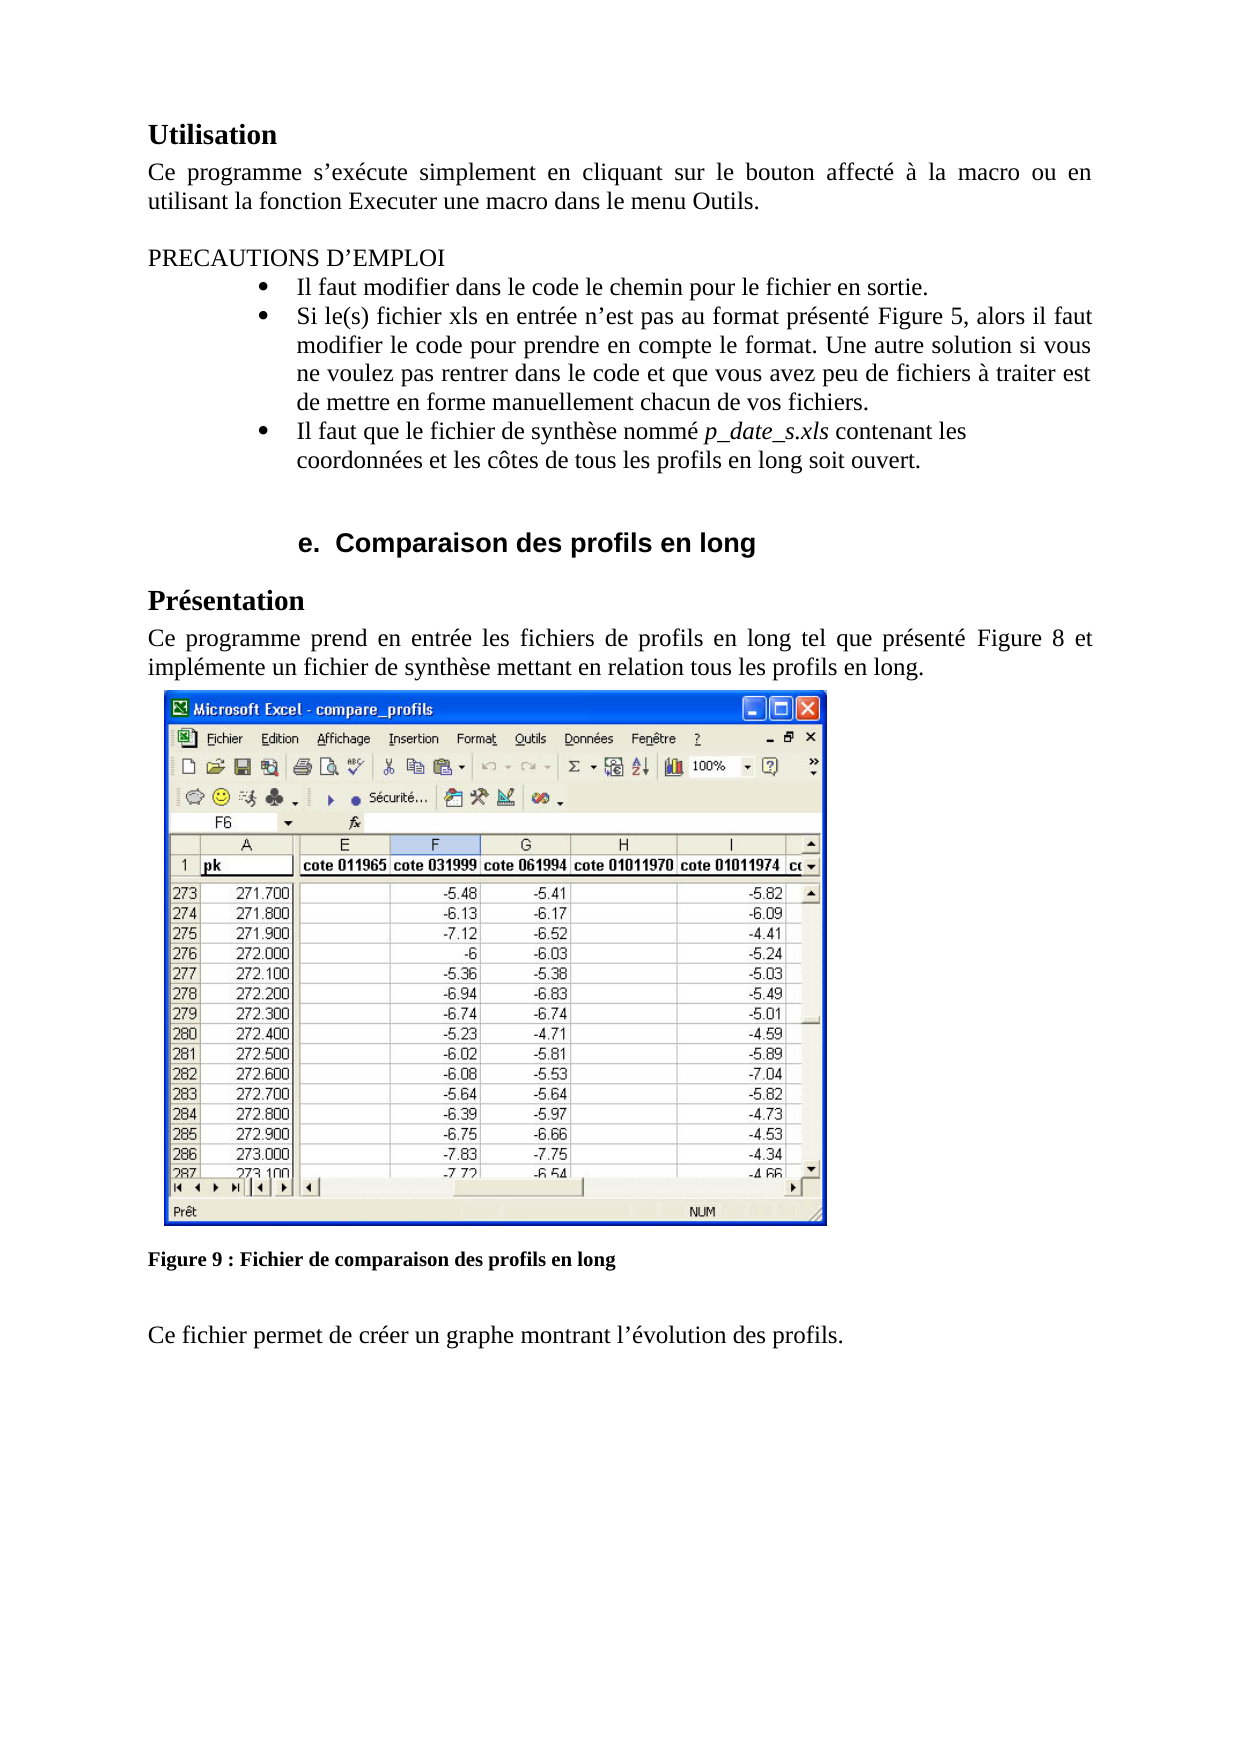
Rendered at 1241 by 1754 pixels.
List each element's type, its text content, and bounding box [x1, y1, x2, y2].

text Ce programme prend en entrée les fichiers de profils en long tel que présenté Figure 8 et implémente un fichier de synthèse mettant en relation tous les profils en long. [148, 623, 1093, 681]
subtitle Comparaison des profils en long [298, 527, 1093, 558]
text Figure 9 : Fichier de comparaison des profils en long [148, 1247, 1093, 1271]
subtitle Utilisation [148, 117, 1093, 151]
text Ce fichier permet de créer un graphe montrant l’évolution des profils. [148, 1320, 1093, 1349]
list Si le(s) fichier xls en entrée n’est pas au format présenté Figure 5, alors il faut modifier le code pour prendre en compte le format. Une autre solution si vous ne voulez pas rentrer dans le code et que vous avez peu de fichiers à traiter est de mettre en forme manuellement chacun de vos fichiers. [259, 301, 1093, 416]
text PRECAUTIONS D’EMPLOI [148, 243, 1093, 272]
list Il faut modifier dans le code le chemin pour le fichier en sortie. [259, 272, 1093, 301]
subtitle Présentation [148, 583, 1093, 617]
list Il faut que le fichier de synthèse nommé p_date_s.xls contenant les coordonnées et les côtes de tous les profils en long soit ouvert. [259, 416, 1093, 473]
text Ce programme s’exécute simplement en cliquant sur le bouton affecté à la macro ou en utilisant la fonction Executer une macro dans le menu Outils. [148, 157, 1093, 215]
picture [164, 690, 827, 1226]
